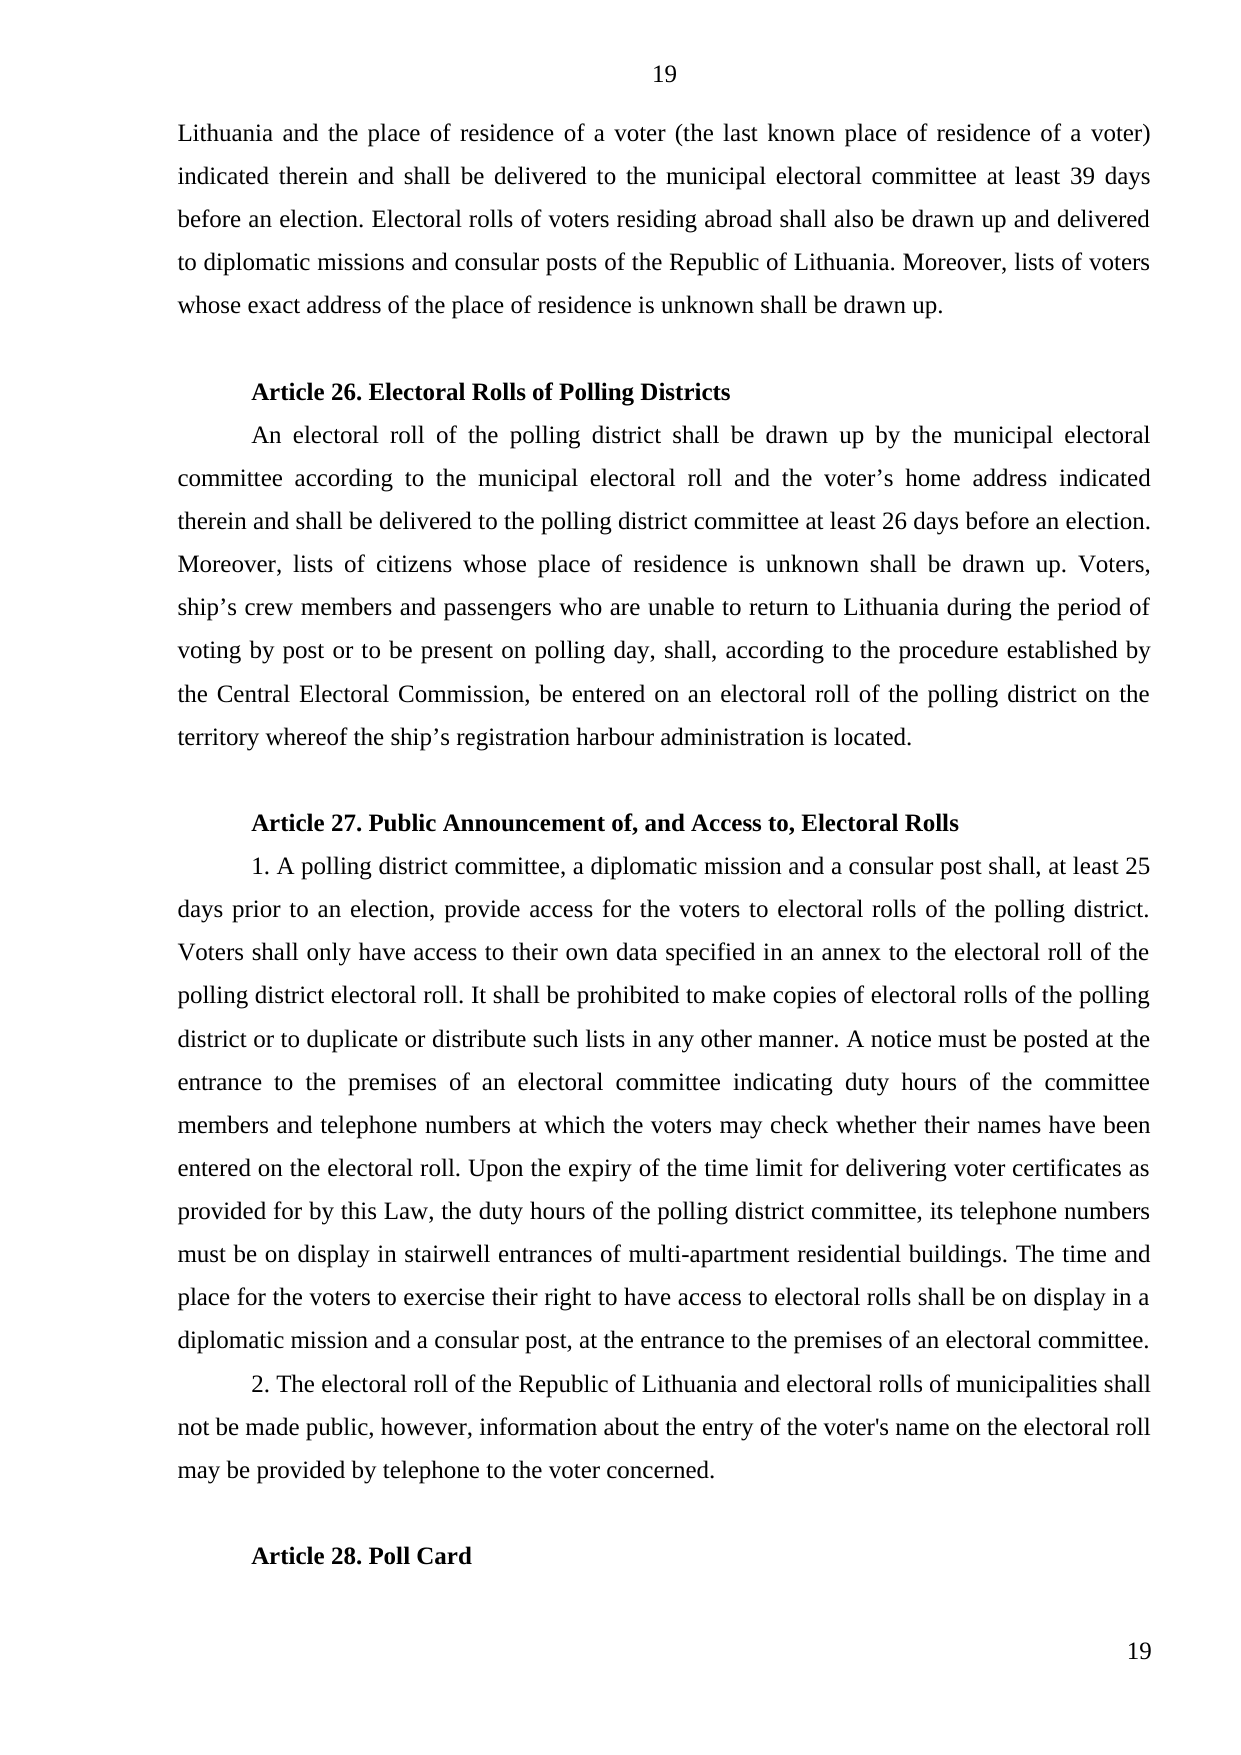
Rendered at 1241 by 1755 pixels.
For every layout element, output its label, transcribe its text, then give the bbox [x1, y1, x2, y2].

text 1. A polling district committee, a diplomatic mission and a consular post shall, at least 25 days prior to an election, provide access for the voters to electoral rolls of the polling district. Voters shall only have access to their own data specified in an annex to the electoral roll of the polling district electoral roll. It shall be prohibited to make copies of electoral rolls of the polling district or to duplicate or distribute such lists in any other manner. A notice must be posted at the entrance to the premises of an electoral committee indicating duty hours of the committee members and telephone numbers at which the voters may check whether their names have been entered on the electoral roll. Upon the expiry of the time limit for delivering voter certificates as provided for by this Law, the duty hours of the polling district committee, its telephone numbers must be on display in stairwell entrances of multi-apartment residential buildings. The time and place for the voters to exercise their right to have access to electoral rolls shall be on display in a diplomatic mission and a consular post, at the entrance to the premises of an electoral committee. [177, 851, 1152, 1354]
text Article 28. Poll Card [177, 1541, 1152, 1570]
text 2. The electoral roll of the Republic of Lithuania and electoral rolls of municipalities shall not be made public, however, information about the entry of the voter's name on the electoral roll may be provided by telephone to the voter concerned. [177, 1369, 1152, 1484]
text Article 26. Electoral Rolls of Polling Districts [177, 377, 1152, 406]
text Lithuania and the place of residence of a voter (the last known place of residence of a voter) indicated therein and shall be delivered to the municipal electoral committee at least 39 days before an election. Electoral rolls of voters residing abroad shall also be drawn up and delivered to diplomatic missions and consular posts of the Republic of Lithuania. Moreover, lists of voters whose exact address of the place of residence is unknown shall be drawn up. [177, 118, 1152, 319]
text An electoral roll of the polling district shall be drawn up by the municipal electoral committee according to the municipal electoral roll and the voter’s home address indicated therein and shall be delivered to the polling district committee at least 26 days before an election. Moreover, lists of citizens whose place of residence is unknown shall be drawn up. Voters, ship’s crew members and passengers who are unable to return to Lithuania during the period of voting by post or to be present on polling day, shall, according to the procedure established by the Central Electoral Commission, be entered on an electoral roll of the polling district on the territory whereof the ship’s registration harbour administration is located. [177, 420, 1152, 751]
text Article 27. Public Announcement of, and Access to, Electoral Rolls [177, 808, 1152, 837]
